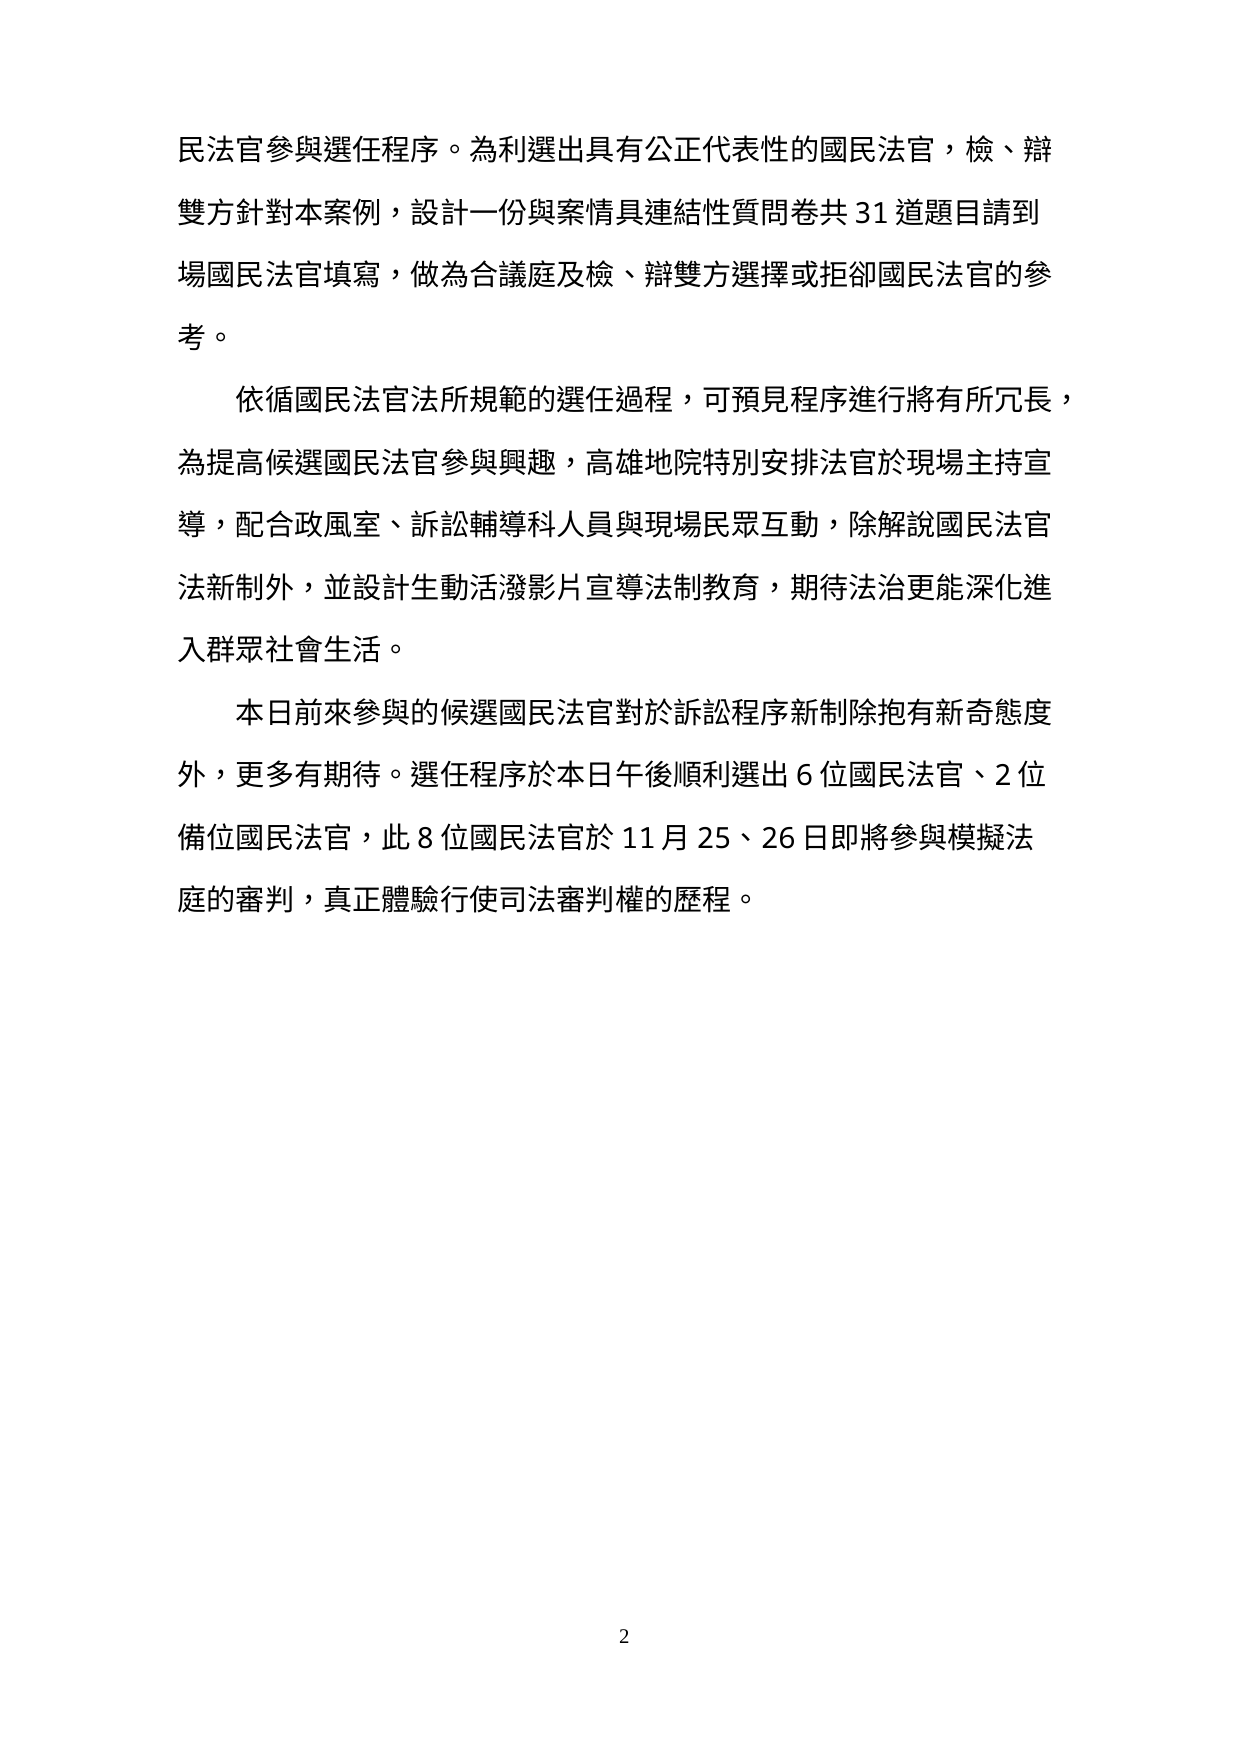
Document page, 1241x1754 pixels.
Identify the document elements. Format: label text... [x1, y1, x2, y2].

text 本日前來參與的候選國民法官對於訴訟程序新制除抱有新奇態度外，更多有期待。選任程序於本日午後順利選出6位國民法官、2位備位國民法官，此8位國民法官於11月25、26日即將參與模擬法庭的審判，真正體驗行使司法審判權的歷程。 [177, 669, 1063, 919]
text 依循國民法官法所規範的選任過程，可預見程序進行將有所冗長，為提高候選國民法官參與興趣，高雄地院特別安排法官於現場主持宣導，配合政風室、訴訟輔導科人員與現場民眾互動，除解說國民法官法新制外，並設計生動活潑影片宣導法制教育，期待法治更能深化進入群眾社會生活。 [177, 356, 1063, 669]
text 民法官參與選任程序。為利選出具有公正代表性的國民法官，檢、辯雙方針對本案例，設計一份與案情具連結性質問卷共31道題目請到場國民法官填寫，做為合議庭及檢、辯雙方選擇或拒卻國民法官的參考。 [177, 106, 1063, 356]
